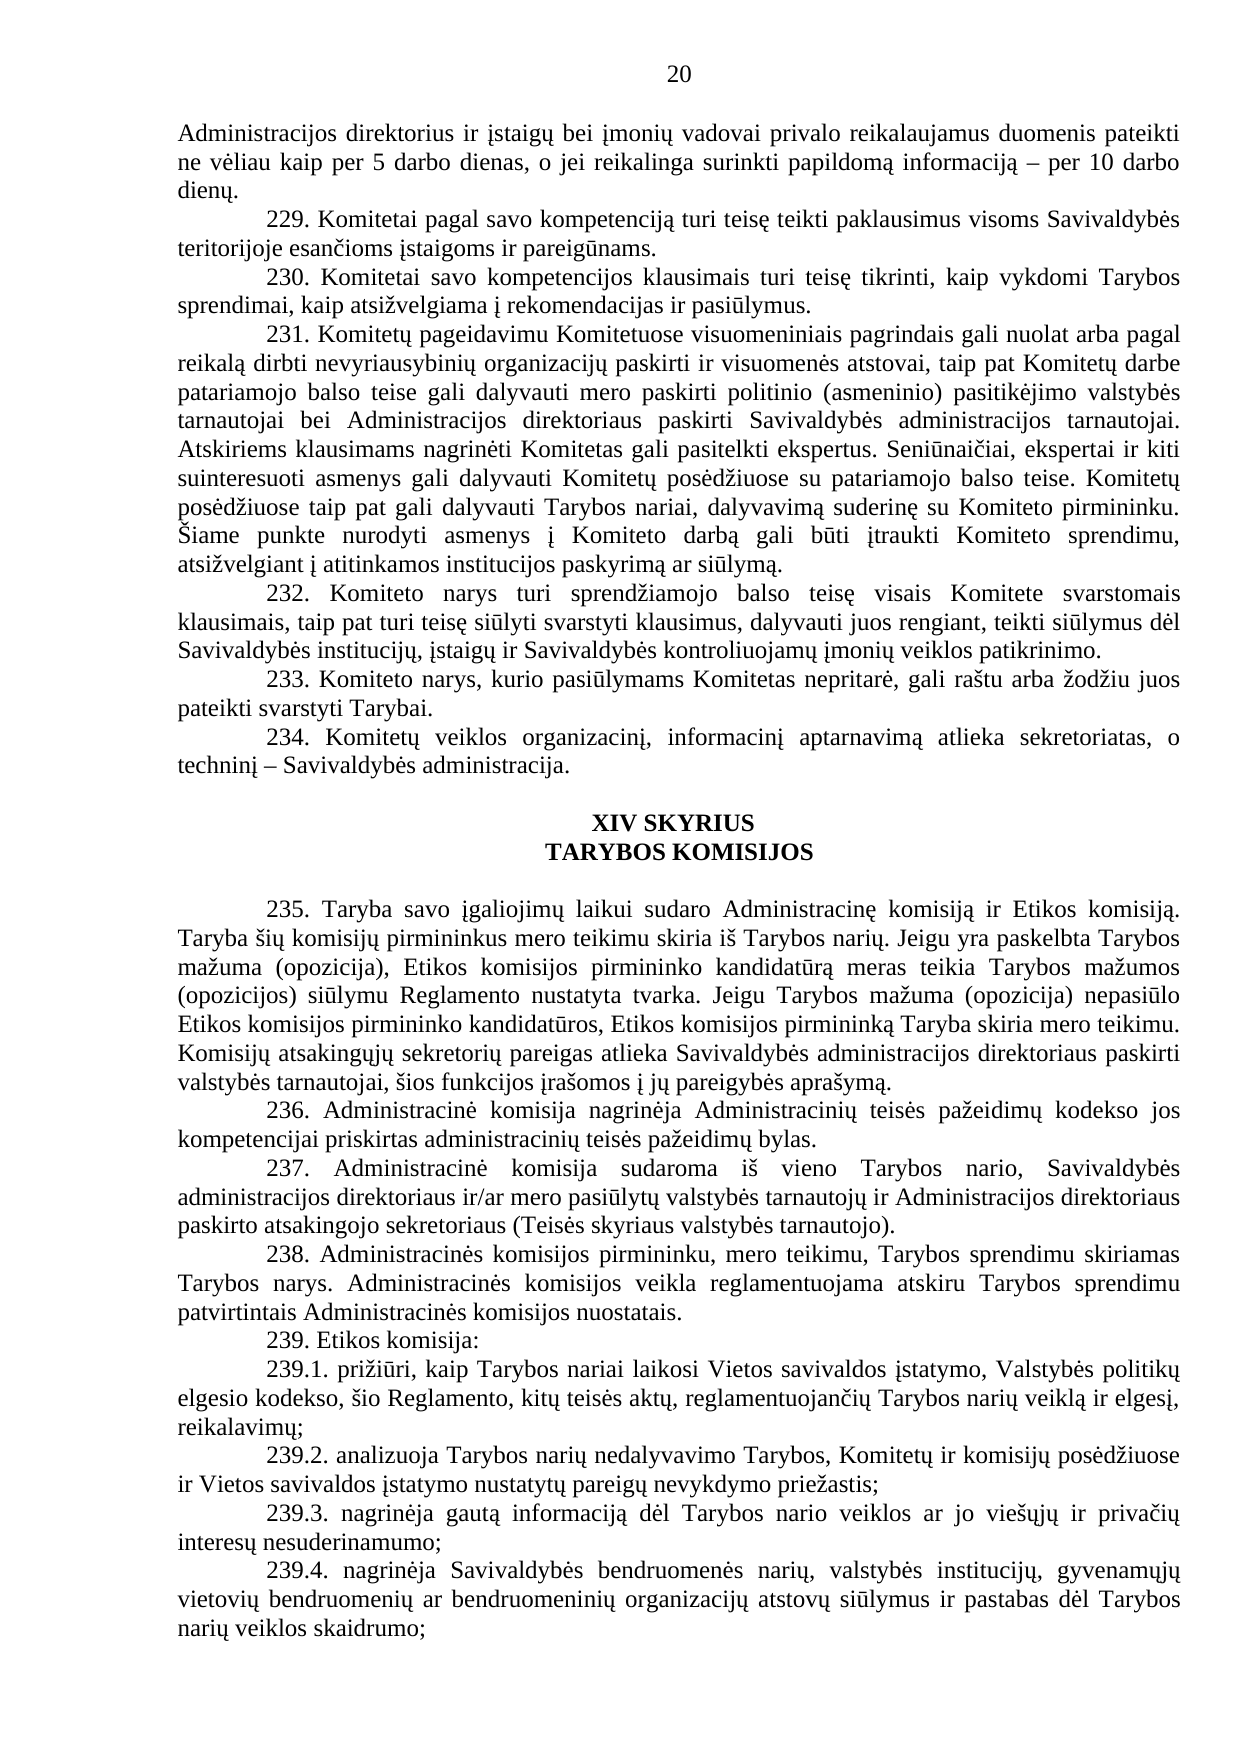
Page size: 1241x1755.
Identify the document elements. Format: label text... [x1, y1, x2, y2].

text 230. Komitetai savo kompetencijos klausimais turi teisę tikrinti, kaip vykdomi Tarybos sprendimai, kaip atsižvelgiama į rekomendacijas ir pasiūlymus. [177, 262, 1181, 319]
text Administracijos direktorius ir įstaigų bei įmonių vadovai privalo reikalaujamus duomenis pateikti ne vėliau kaip per 5 darbo dienas, o jei reikalinga surinkti papildomą informaciją – per 10 darbo dienų. [177, 118, 1181, 204]
text 229. Komitetai pagal savo kompetenciją turi teisę teikti paklausimus visoms Savivaldybės teritorijoje esančioms įstaigoms ir pareigūnams. [177, 204, 1181, 262]
text 235. Taryba savo įgaliojimų laikui sudaro Administracinę komisiją ir Etikos komisiją. Taryba šių komisijų pirmininkus mero teikimu skiria iš Tarybos narių. Jeigu yra paskelbta Tarybos mažuma (opozicija), Etikos komisijos pirmininko kandidatūrą meras teikia Tarybos mažumos (opozicijos) siūlymu Reglamento nustatyta tvarka. Jeigu Tarybos mažuma (opozicija) nepasiūlo Etikos komisijos pirmininko kandidatūros, Etikos komisijos pirmininką Taryba skiria mero teikimu. Komisijų atsakingųjų sekretorių pareigas atlieka Savivaldybės administracijos direktoriaus paskirti valstybės tarnautojai, šios funkcijos įrašomos į jų pareigybės aprašymą. [177, 894, 1181, 1096]
text 232. Komiteto narys turi sprendžiamojo balso teisę visais Komitete svarstomais klausimais, taip pat turi teisę siūlyti svarstyti klausimus, dalyvauti juos rengiant, teikti siūlymus dėl Savivaldybės institucijų, įstaigų ir Savivaldybės kontroliuojamų įmonių veiklos patikrinimo. [177, 578, 1181, 664]
text 239.4. nagrinėja Savivaldybės bendruomenės narių, valstybės institucijų, gyvenamųjų vietovių bendruomenių ar bendruomeninių organizacijų atstovų siūlymus ir pastabas dėl Tarybos narių veiklos skaidrumo; [177, 1556, 1181, 1642]
text 239. Etikos komisija: [177, 1326, 1181, 1354]
text 238. Administracinės komisijos pirmininku, mero teikimu, Tarybos sprendimu skiriamas Tarybos narys. Administracinės komisijos veikla reglamentuojama atskiru Tarybos sprendimu patvirtintais Administracinės komisijos nuostatais. [177, 1239, 1181, 1326]
text 233. Komiteto narys, kurio pasiūlymams Komitetas nepritarė, gali raštu arba žodžiu juos pateikti svarstyti Tarybai. [177, 664, 1181, 722]
text 239.2. analizuoja Tarybos narių nedalyvavimo Tarybos, Komitetų ir komisijų posėdžiuose ir Vietos savivaldos įstatymo nustatytų pareigų nevykdymo priežastis; [177, 1441, 1181, 1498]
text 237. Administracinė komisija sudaroma iš vieno Tarybos nario, Savivaldybės administracijos direktoriaus ir/ar mero pasiūlytų valstybės tarnautojų ir Administracijos direktoriaus paskirto atsakingojo sekretoriaus (Teisės skyriaus valstybės tarnautojo). [177, 1153, 1181, 1239]
text 239.1. prižiūri, kaip Tarybos nariai laikosi Vietos savivaldos įstatymo, Valstybės politikų elgesio kodekso, šio Reglamento, kitų teisės aktų, reglamentuojančių Tarybos narių veiklą ir elgesį, reikalavimų; [177, 1354, 1181, 1441]
text TARYBOS KOMISIJOS [177, 837, 1181, 866]
text XIV SKYRIUS [177, 808, 1181, 837]
text 236. Administracinė komisija nagrinėja Administracinių teisės pažeidimų kodekso jos kompetencijai priskirtas administracinių teisės pažeidimų bylas. [177, 1096, 1181, 1153]
text 239.3. nagrinėja gautą informaciją dėl Tarybos nario veiklos ar jo viešųjų ir privačių interesų nesuderinamumo; [177, 1498, 1181, 1556]
text 231. Komitetų pageidavimu Komitetuose visuomeniniais pagrindais gali nuolat arba pagal reikalą dirbti nevyriausybinių organizacijų paskirti ir visuomenės atstovai, taip pat Komitetų darbe patariamojo balso teise gali dalyvauti mero paskirti politinio (asmeninio) pasitikėjimo valstybės tarnautojai bei Administracijos direktoriaus paskirti Savivaldybės administracijos tarnautojai. Atskiriems klausimams nagrinėti Komitetas gali pasitelkti ekspertus. Seniūnaičiai, ekspertai ir kiti suinteresuoti asmenys gali dalyvauti Komitetų posėdžiuose su patariamojo balso teise. Komitetų posėdžiuose taip pat gali dalyvauti Tarybos nariai, dalyvavimą suderinę su Komiteto pirmininku. Šiame punkte nurodyti asmenys į Komiteto darbą gali būti įtraukti Komiteto sprendimu, atsižvelgiant į atitinkamos institucijos paskyrimą ar siūlymą. [177, 319, 1181, 578]
text 234. Komitetų veiklos organizacinį, informacinį aptarnavimą atlieka sekretoriatas, o techninį – Savivaldybės administracija. [177, 722, 1181, 779]
